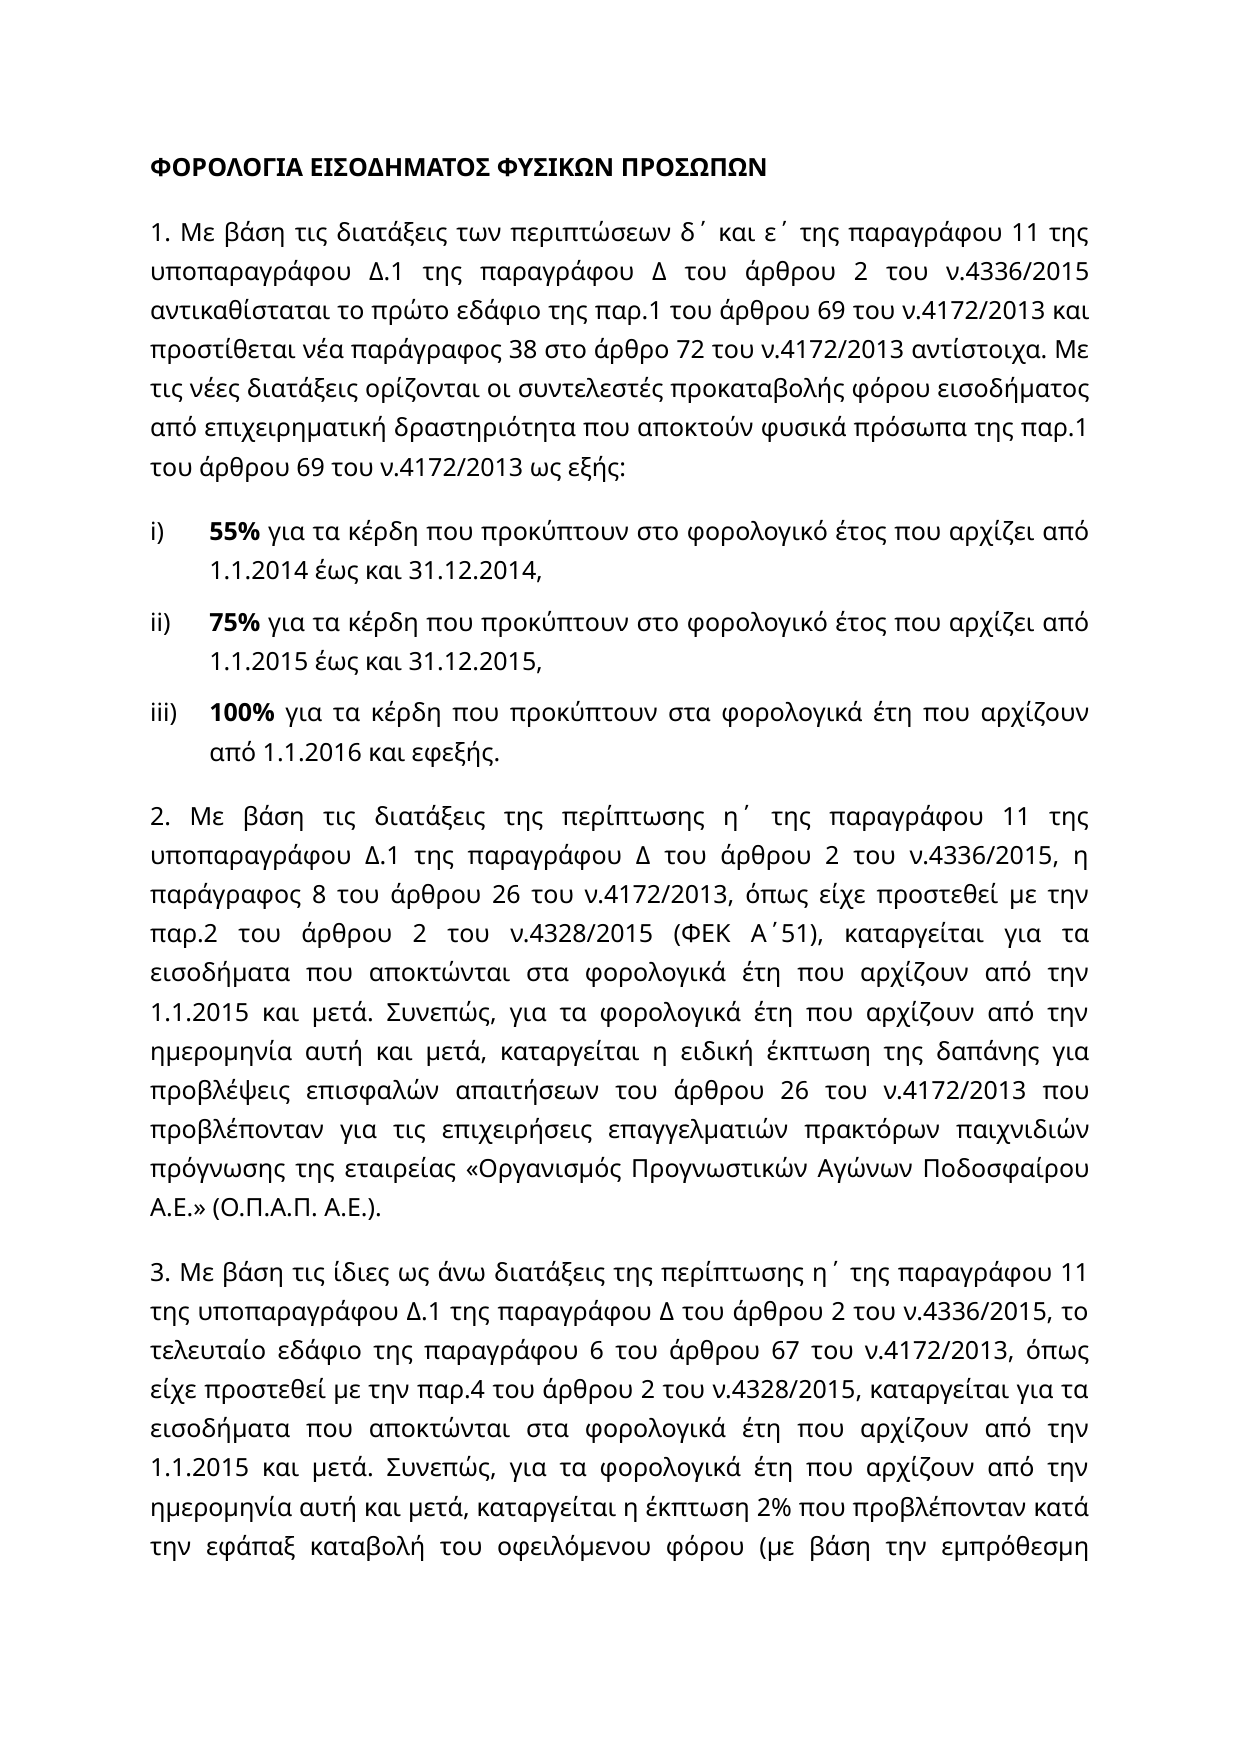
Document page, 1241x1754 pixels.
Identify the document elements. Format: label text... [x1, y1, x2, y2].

text 2. Με βάση τις διατάξεις της περίπτωσης η΄ της παραγράφου 11 της υποπαραγράφου Δ.1 της παραγράφου Δ του άρθρου 2 του ν.4336/2015, η παράγραφος 8 του άρθρου 26 του ν.4172/2013, όπως είχε προστεθεί με την παρ.2 του άρθρου 2 του ν.4328/2015 (ΦΕΚ Α΄51), καταργείται για τα εισοδήματα που αποκτώνται στα φορολογικά έτη που αρχίζουν από την 1.1.2015 και μετά. Συνεπώς, για τα φορολογικά έτη που αρχίζουν από την ημερομηνία αυτή και μετά, καταργείται η ειδική έκπτωση της δαπάνης για προβλέψεις επισφαλών απαιτήσεων του άρθρου 26 του ν.4172/2013 που προβλέπονταν για τις επιχειρήσεις επαγγελματιών πρακτόρων παιχνιδιών πρόγνωσης της εταιρείας «Οργανισμός Προγνωστικών Αγώνων Ποδοσφαίρου Α.Ε.» (Ο.Π.Α.Π. Α.Ε.). [150, 798, 1090, 1224]
list ii) 75% για τα κέρδη που προκύπτουν στο φορολογικό έτος που αρχίζει από 1.1.2015 έως και 31.12.2015, [150, 604, 1090, 677]
text 1. Με βάση τις διατάξεις των περιπτώσεων δ΄ και ε΄ της παραγράφου 11 της υποπαραγράφου Δ.1 της παραγράφου Δ του άρθρου 2 του ν.4336/2015 αντικαθίσταται το πρώτο εδάφιο της παρ.1 του άρθρου 69 του ν.4172/2013 και προστίθεται νέα παράγραφος 38 στο άρθρο 72 του ν.4172/2013 αντίστοιχα. Με τις νέες διατάξεις ορίζονται οι συντελεστές προκαταβολής φόρου εισοδήματος από επιχειρηματική δραστηριότητα που αποκτούν φυσικά πρόσωπα της παρ.1 του άρθρου 69 του ν.4172/2013 ως εξής: [150, 214, 1090, 483]
text ΦΟΡΟΛΟΓΙΑ ΕΙΣΟΔΗΜΑΤΟΣ ΦΥΣΙΚΩΝ ΠΡΟΣΩΠΩΝ [150, 150, 1090, 184]
list i) 55% για τα κέρδη που προκύπτουν στο φορολογικό έτος που αρχίζει από 1.1.2014 έως και 31.12.2014, [150, 513, 1090, 587]
text 3. Με βάση τις ίδιες ως άνω διατάξεις της περίπτωσης η΄ της παραγράφου 11 της υποπαραγράφου Δ.1 της παραγράφου Δ του άρθρου 2 του ν.4336/2015, το τελευταίο εδάφιο της παραγράφου 6 του άρθρου 67 του ν.4172/2013, όπως είχε προστεθεί με την παρ.4 του άρθρου 2 του ν.4328/2015, καταργείται για τα εισοδήματα που αποκτώνται στα φορολογικά έτη που αρχίζουν από την 1.1.2015 και μετά. Συνεπώς, για τα φορολογικά έτη που αρχίζουν από την ημερομηνία αυτή και μετά, καταργείται η έκπτωση 2% που προβλέπονταν κατά την εφάπαξ καταβολή του οφειλόμενου φόρου (με βάση την εμπρόθεσμη [150, 1254, 1090, 1562]
list iii) 100% για τα κέρδη που προκύπτουν στα φορολογικά έτη που αρχίζουν από 1.1.2016 και εφεξής. [150, 695, 1090, 768]
